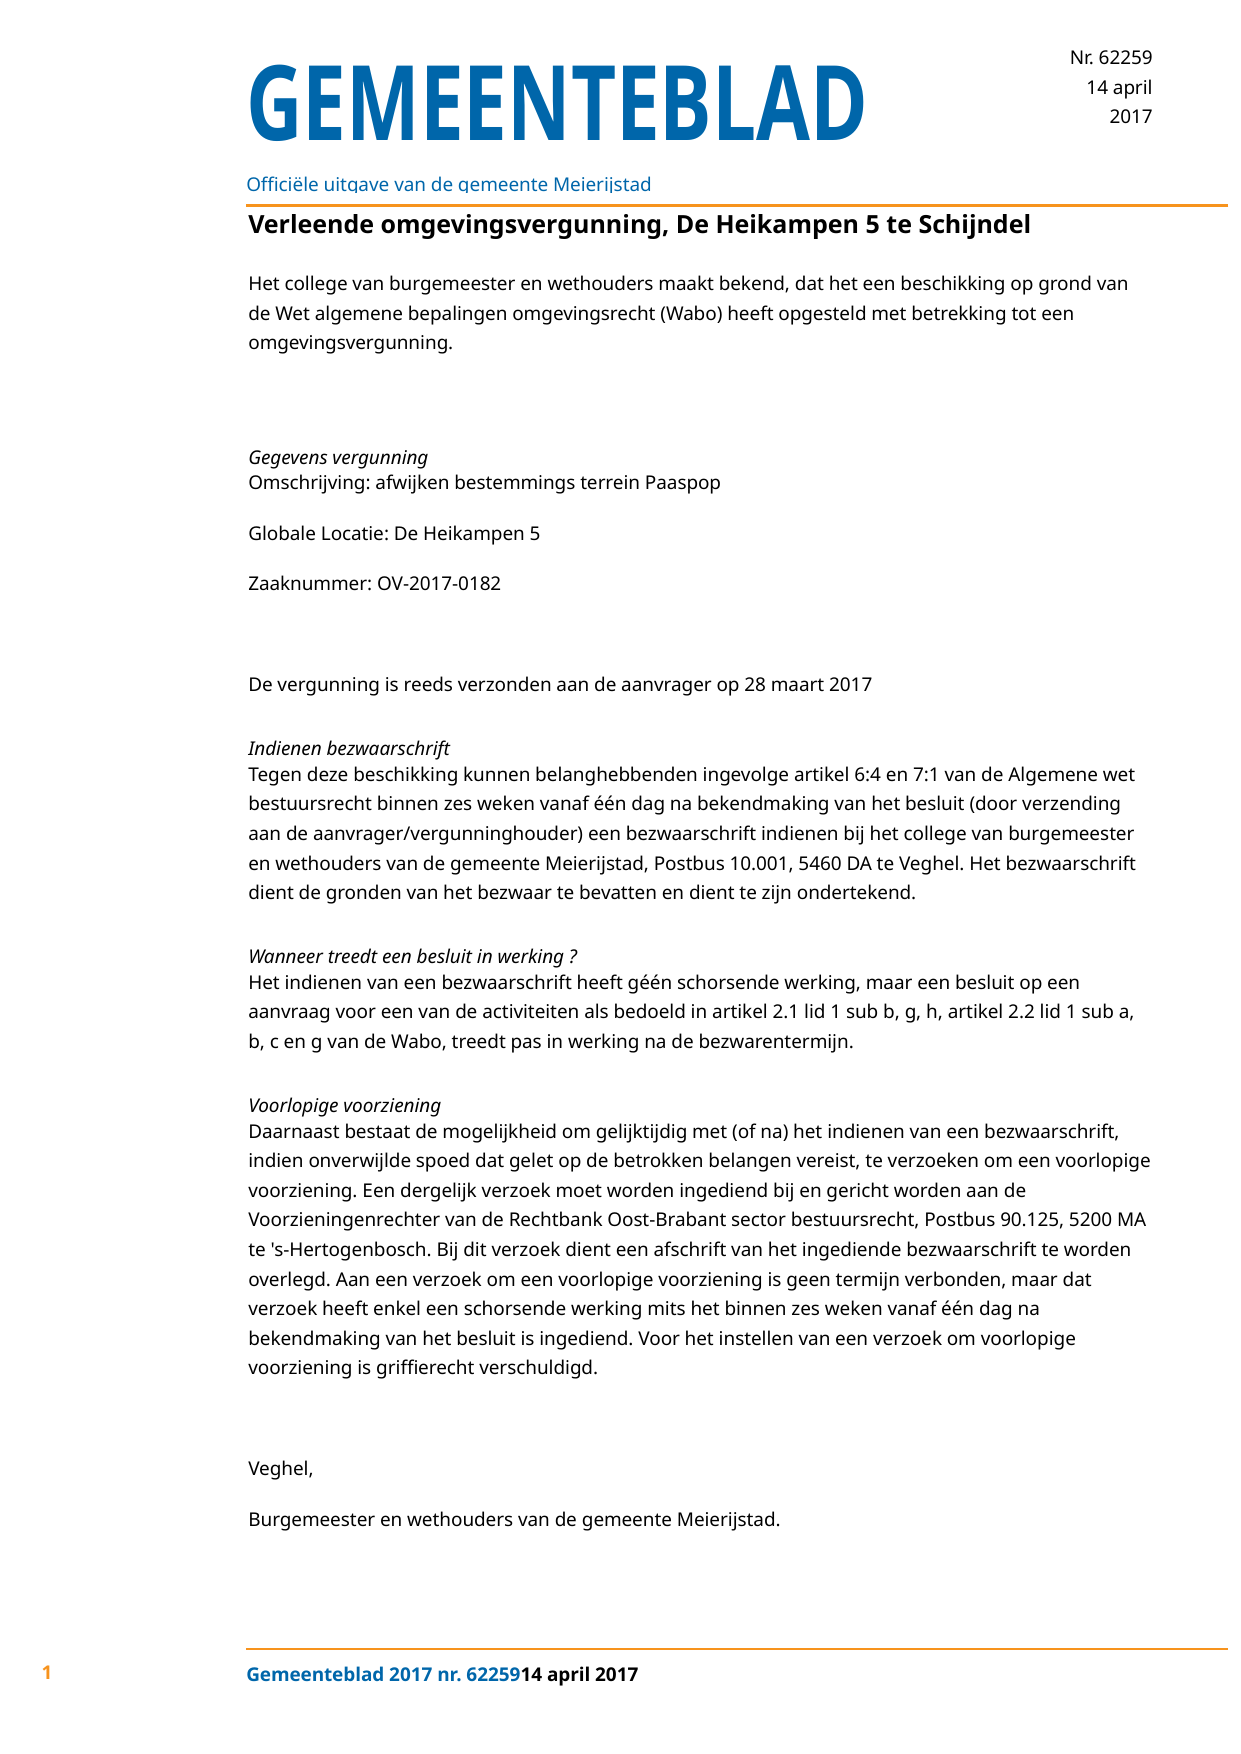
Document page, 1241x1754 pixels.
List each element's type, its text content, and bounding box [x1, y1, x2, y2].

text Zaaknummer: OV-2017-0182 [248, 570, 1152, 596]
text Voorlopige voorziening [248, 1092, 1152, 1118]
text Globale Locatie: De Heikampen 5 [248, 520, 1152, 546]
text Verleende omgevingsvergunning, De Heikampen 5 te Schijndel [248, 207, 1152, 241]
text Indienen bezwaarschrift [248, 735, 1152, 761]
text Burgemeester en wethouders van de gemeente Meierijstad. [248, 1506, 1152, 1531]
text Wanneer treedt een besluit in werking ? [248, 943, 1152, 969]
text De vergunning is reeds verzonden aan de aanvrager op 28 maart 2017 [248, 671, 1152, 697]
text Het indienen van een bezwaarschrift heeft géén schorsende werking, maar een besluit op een aanvraag voor een van de activiteiten als bedoeld in artikel 2.1 lid 1 sub b, g, h, artikel 2.2 lid 1 sub a, b, c en g van de Wabo, treedt pas in werking na de bezwarentermijn. [248, 969, 1152, 1054]
text Het college van burgemeester en wethouders maakt bekend, dat het een beschikking op grond van de Wet algemene bepalingen omgevingsrecht (Wabo) heeft opgesteld met betrekking tot een omgevingsvergunning. [248, 270, 1152, 355]
text Veghel, [248, 1455, 1152, 1481]
text Omschrijving: afwijken bestemmings terrein Paaspop [248, 469, 1152, 495]
picture [41, 47, 231, 172]
text Gegevens vergunning [248, 444, 1152, 469]
text Tegen deze beschikking kunnen belanghebbenden ingevolge artikel 6:4 en 7:1 van de Algemene wet bestuursrecht binnen zes weken vanaf één dag na bekendmaking van het besluit (door verzending aan de aanvrager/vergunninghouder) een bezwaarschrift indienen bij het college van burgemeester en wethouders van de gemeente Meierijstad, Postbus 10.001, 5460 DA te Veghel. Het bezwaarschrift dient de gronden van het bezwaar te bevatten en dient te zijn ondertekend. [248, 761, 1152, 905]
text Daarnaast bestaat de mogelijkheid om gelijktijdig met (of na) het indienen van een bezwaarschrift, indien onverwijlde spoed dat gelet op de betrokken belangen vereist, te verzoeken om een voorlopige voorziening. Een dergelijk verzoek moet worden ingediend bij en gericht worden aan de Voorzieningenrechter van de Rechtbank Oost-Brabant sector bestuursrecht, Postbus 90.125, 5200 MA te 's-Hertogenbosch. Bij dit verzoek dient een afschrift van het ingediende bezwaarschrift te worden overlegd. Aan een verzoek om een voorlopige voorziening is geen termijn verbonden, maar dat verzoek heeft enkel een schorsende werking mits het binnen zes weken vanaf één dag na bekendmaking van het besluit is ingediend. Voor het instellen van een verzoek om voorlopige voorziening is griffierecht verschuldigd. [248, 1118, 1152, 1380]
